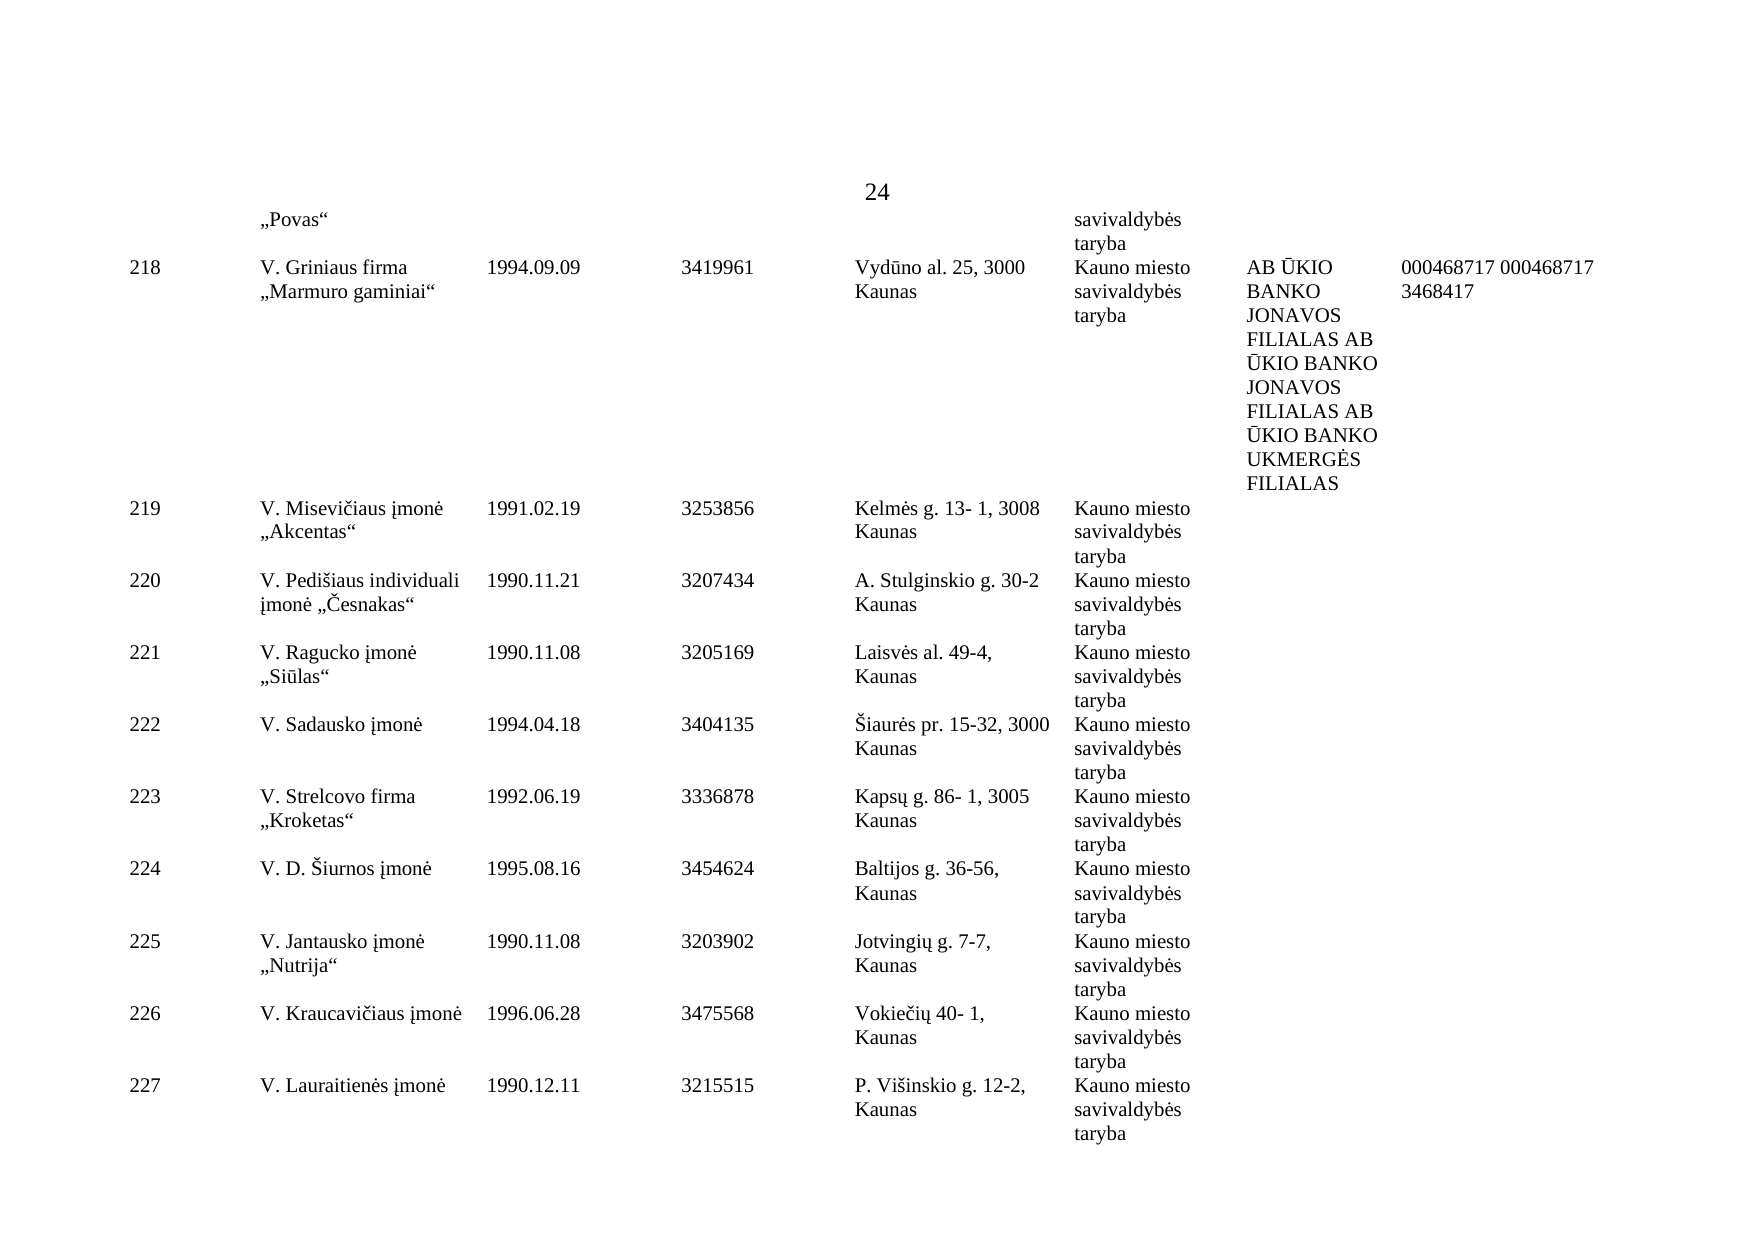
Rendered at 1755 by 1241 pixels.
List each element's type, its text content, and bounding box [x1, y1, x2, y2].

table_cell V. Strelcovo firma „Kroketas“ [249, 784, 475, 856]
table_cell AB ŪKIO BANKO JONAVOS FILIALAS AB ŪKIO BANKO JONAVOS FILIALAS AB ŪKIO BANKO UKMERGĖS FILIALAS [1235, 255, 1390, 495]
table_cell Šiaurės pr. 15-32, 3000 Kaunas [843, 712, 1063, 784]
table_cell 3404135 [670, 712, 843, 784]
table_cell Kauno miesto savivaldybės taryba [1063, 640, 1235, 712]
table_cell 219 [118, 495, 249, 568]
table_cell [1235, 856, 1390, 928]
table_cell 226 [118, 1001, 249, 1073]
table_cell 3454624 [670, 856, 843, 928]
table_cell [1390, 1001, 1606, 1073]
table_cell Kauno miesto savivaldybės taryba [1063, 255, 1235, 495]
table_cell [1390, 929, 1606, 1001]
table_cell Kauno miesto savivaldybės taryba [1063, 712, 1235, 784]
table_cell [670, 207, 843, 255]
table_cell 3207434 [670, 568, 843, 640]
table_cell „Povas“ [249, 207, 475, 255]
table_cell Kauno miesto savivaldybės taryba [1063, 929, 1235, 1001]
table_cell 1992.06.19 [475, 784, 670, 856]
table_cell [1235, 640, 1390, 712]
table_cell savivaldybės taryba [1063, 207, 1235, 255]
table_cell [1390, 568, 1606, 640]
table_cell 1990.11.08 [475, 929, 670, 1001]
table_cell [475, 207, 670, 255]
table_cell 3203902 [670, 929, 843, 1001]
table_cell 3205169 [670, 640, 843, 712]
table_cell [1390, 495, 1606, 568]
table_cell 3336878 [670, 784, 843, 856]
table_cell V. Sadausko įmonė [249, 712, 475, 784]
table_cell [1390, 640, 1606, 712]
table_cell Kauno miesto savivaldybės taryba [1063, 495, 1235, 568]
table_cell Kauno miesto savivaldybės taryba [1063, 1001, 1235, 1073]
table_cell 221 [118, 640, 249, 712]
table_cell V. Lauraitienės įmonė [249, 1073, 475, 1145]
table_cell V. Misevičiaus įmonė „Akcentas“ [249, 495, 475, 568]
table_cell 3475568 [670, 1001, 843, 1073]
table_cell 3253856 [670, 495, 843, 568]
table_cell 1994.09.09 [475, 255, 670, 495]
table_cell 222 [118, 712, 249, 784]
table_cell [118, 207, 249, 255]
table_cell Vokiečių 40- 1, Kaunas [843, 1001, 1063, 1073]
table_cell 1995.08.16 [475, 856, 670, 928]
table_cell 227 [118, 1073, 249, 1145]
table_cell V. Pedišiaus individuali įmonė „Česnakas“ [249, 568, 475, 640]
table_cell 218 [118, 255, 249, 495]
table_cell [1235, 1001, 1390, 1073]
table_cell 223 [118, 784, 249, 856]
table_cell Jotvingių g. 7-7, Kaunas [843, 929, 1063, 1001]
table_cell 3419961 [670, 255, 843, 495]
table_cell [1390, 1073, 1606, 1145]
table_cell 3215515 [670, 1073, 843, 1145]
table_cell [1390, 207, 1606, 255]
table_cell Kelmės g. 13- 1, 3008 Kaunas [843, 495, 1063, 568]
table_cell 225 [118, 929, 249, 1001]
table_cell Kauno miesto savivaldybės taryba [1063, 1073, 1235, 1145]
table_cell Laisvės al. 49-4, Kaunas [843, 640, 1063, 712]
table_cell Baltijos g. 36-56, Kaunas [843, 856, 1063, 928]
table_cell [1390, 856, 1606, 928]
table_cell Kauno miesto savivaldybės taryba [1063, 784, 1235, 856]
table_cell V. Ragucko įmonė „Siūlas“ [249, 640, 475, 712]
table_cell [1235, 712, 1390, 784]
table_cell 1990.11.21 [475, 568, 670, 640]
table_cell 1990.12.11 [475, 1073, 670, 1145]
table_cell Kauno miesto savivaldybės taryba [1063, 568, 1235, 640]
table_cell [1235, 568, 1390, 640]
table_cell Vydūno al. 25, 3000 Kaunas [843, 255, 1063, 495]
table_cell [1235, 784, 1390, 856]
table_cell 1994.04.18 [475, 712, 670, 784]
table_cell V. Griniaus firma „Marmuro gaminiai“ [249, 255, 475, 495]
table_cell 000468717 000468717 3468417 [1390, 255, 1606, 495]
table_cell V. Jantausko įmonė „Nutrija“ [249, 929, 475, 1001]
table_cell [1390, 784, 1606, 856]
table_cell V. Kraucavičiaus įmonė [249, 1001, 475, 1073]
table_cell V. D. Šiurnos įmonė [249, 856, 475, 928]
table_cell 1990.11.08 [475, 640, 670, 712]
table_cell 1996.06.28 [475, 1001, 670, 1073]
table_cell [1235, 207, 1390, 255]
table_cell [1235, 495, 1390, 568]
table_cell [1235, 929, 1390, 1001]
table_cell P. Višinskio g. 12-2, Kaunas [843, 1073, 1063, 1145]
table_cell [843, 207, 1063, 255]
table_cell 220 [118, 568, 249, 640]
table_cell [1235, 1073, 1390, 1145]
table_cell 224 [118, 856, 249, 928]
table_cell Kauno miesto savivaldybės taryba [1063, 856, 1235, 928]
table_cell 1991.02.19 [475, 495, 670, 568]
table_cell A. Stulginskio g. 30-2 Kaunas [843, 568, 1063, 640]
table_cell Kapsų g. 86- 1, 3005 Kaunas [843, 784, 1063, 856]
table_cell [1390, 712, 1606, 784]
